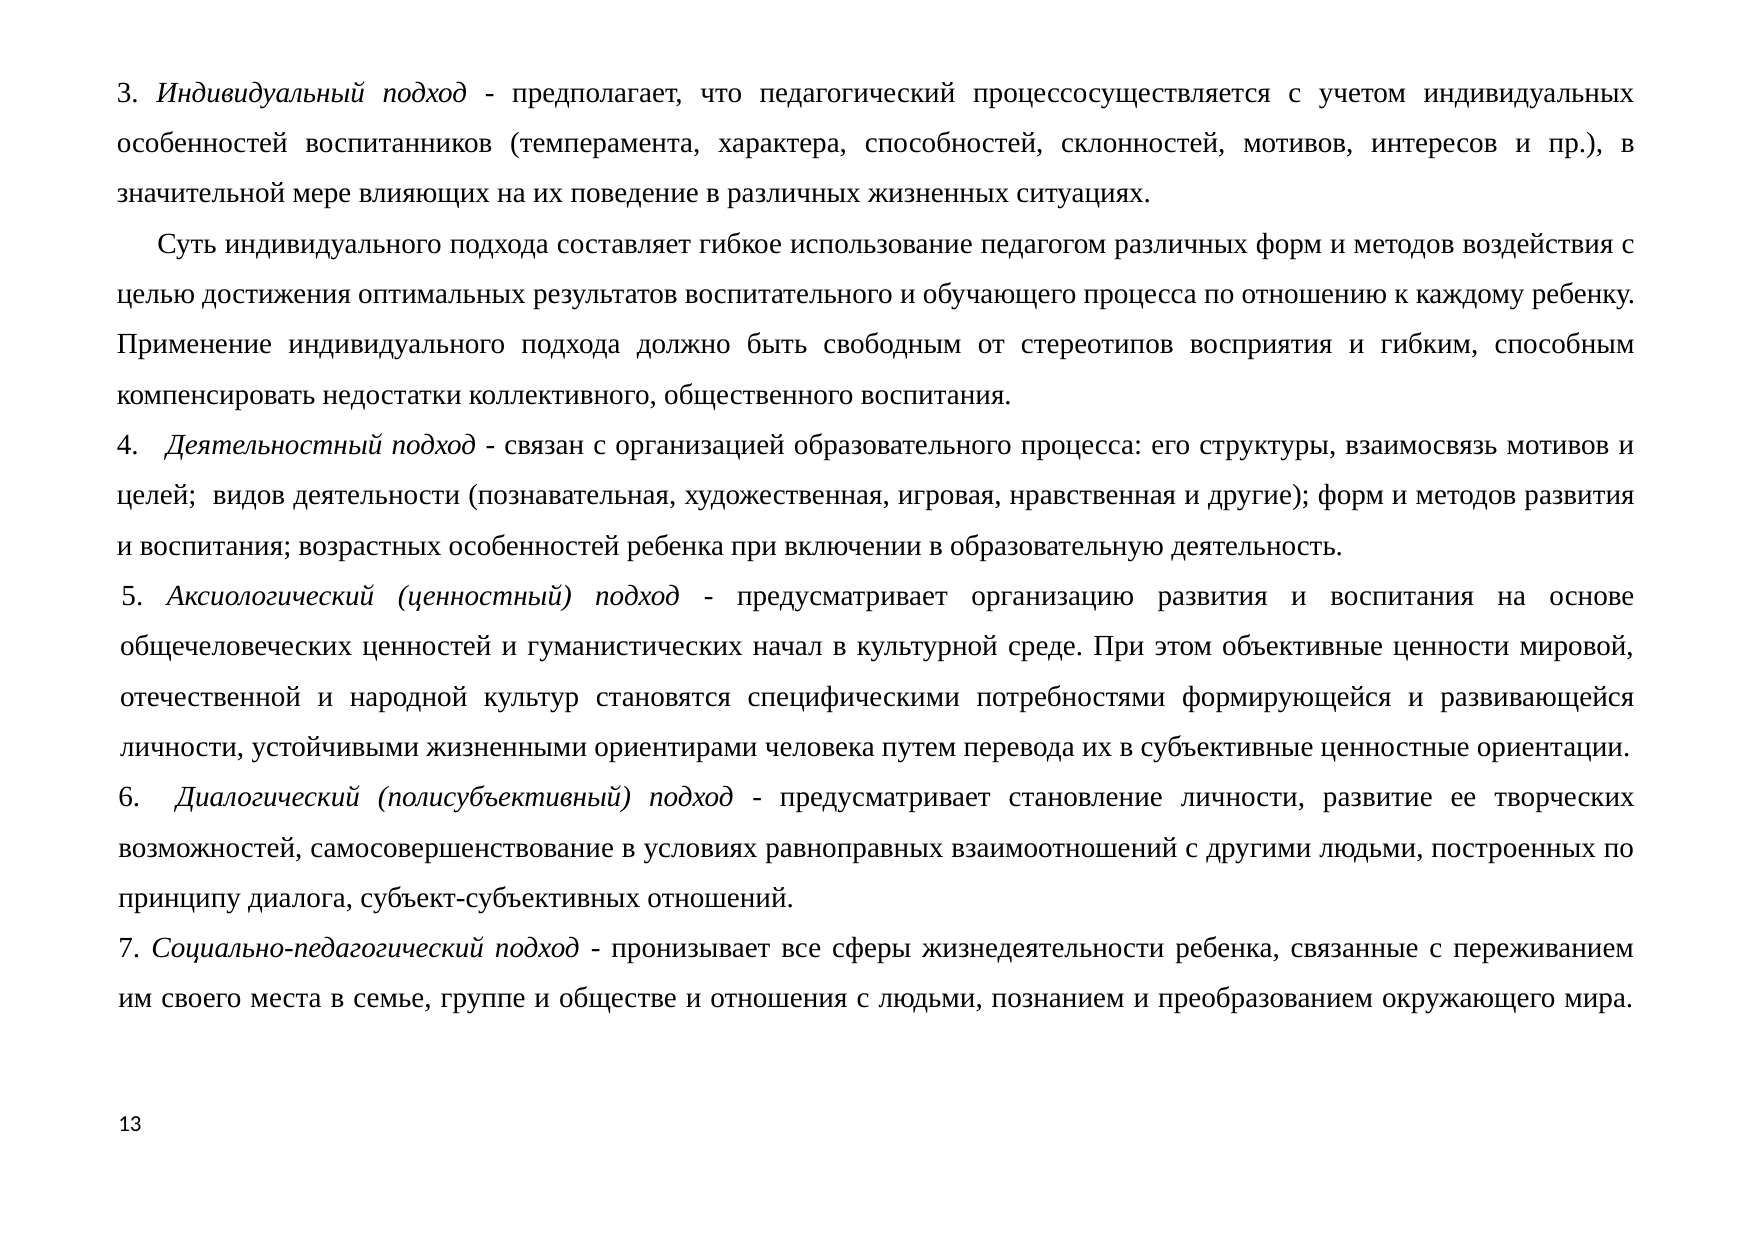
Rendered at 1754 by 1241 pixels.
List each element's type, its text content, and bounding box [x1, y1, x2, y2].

text 5. Аксиологический (ценностный) подход - предусматривает организацию развития и воспитания на основе общечеловеческих ценностей и гуманистических начал в культурной среде. При этом объективные ценности мировой, отечественной и народной культур становятся специфическими потребностями формирующейся и развивающейся личности, устойчивыми жизненными ориентирами человека путем перевода их в субъективные ценностные ориентации. [120, 578, 1636, 763]
text 7. Социально-педагогический подход - пронизывает все сферы жизнедеятельности ребенка, связанные с переживанием им своего места в семье, группе и обществе и отношения с людьми, познанием и преобразованием окружающего мира. [118, 930, 1636, 1014]
text 4. Деятельностный подход - связан с организацией образовательного процесса: его структуры, взаимосвязь мотивов и целей; видов деятельности (познавательная, художественная, игровая, нравственная и другие); форм и методов развития и воспитания; возрастных особенностей ребенка при включении в образовательную деятельность. [117, 427, 1636, 561]
text 6. Диалогический (полисубъективный) подход - предусматривает становление личности, развитие ее творческих возможностей, самосовершенствование в условиях равноправных взаимоотношений с другими людьми, построенных по принципу диалога, субъект-субъективных отношений. [118, 779, 1636, 913]
text Суть индивидуального подхода составляет гибкое использование педагогом различных форм и методов воздействия с целью достижения оптимальных результатов воспитательного и обучающего процесса по отношению к каждому ребенку. Применение индивидуального подхода должно быть свободным от стереотипов восприятия и гибким, способным компенсировать недостатки коллективного, общественного воспитания. [117, 226, 1636, 410]
text 3. Индивидуальный подход - предполагает, что педагогический процессосуществляется с учетом индивидуальных особенностей воспитанников (темперамента, характера, способностей, склонностей, мотивов, интересов и пр.), в значительной мере влияющих на их поведение в различных жизненных ситуациях. [117, 75, 1636, 209]
